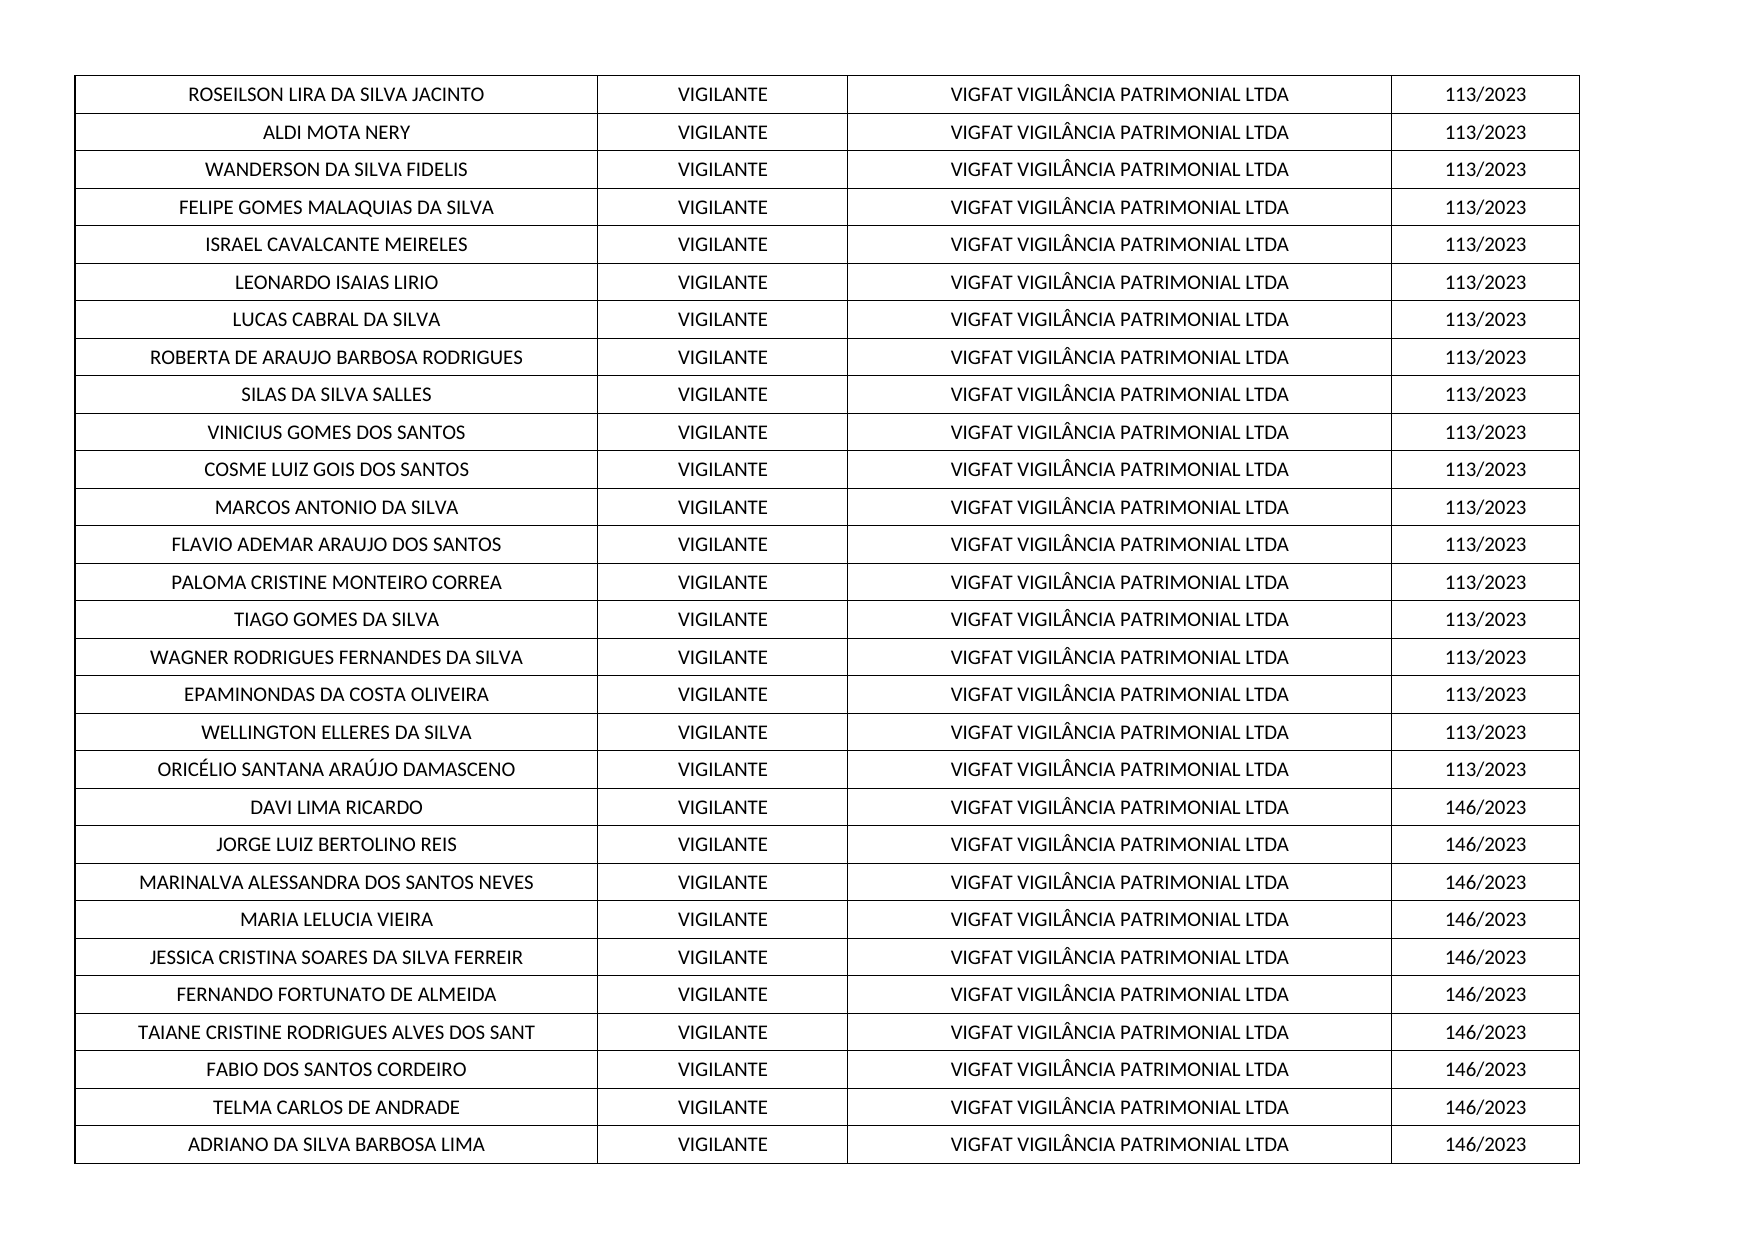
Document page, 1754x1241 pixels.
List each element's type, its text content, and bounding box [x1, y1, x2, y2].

table_cell 146/2023 [1392, 976, 1579, 1012]
table_cell VIGFAT VIGILÂNCIA PATRIMONIAL LTDA [848, 1126, 1391, 1162]
table_cell VIGILANTE [598, 339, 847, 375]
table_cell VIGFAT VIGILÂNCIA PATRIMONIAL LTDA [848, 451, 1391, 487]
table_cell 113/2023 [1392, 639, 1579, 675]
table_cell VIGFAT VIGILÂNCIA PATRIMONIAL LTDA [848, 1089, 1391, 1125]
table_cell VIGFAT VIGILÂNCIA PATRIMONIAL LTDA [848, 114, 1391, 150]
table_cell WANDERSON DA SILVA FIDELIS [76, 151, 597, 187]
table_cell VIGILANTE [598, 1126, 847, 1162]
table_cell VIGFAT VIGILÂNCIA PATRIMONIAL LTDA [848, 676, 1391, 712]
table_cell COSME LUIZ GOIS DOS SANTOS [76, 451, 597, 487]
table_cell VIGILANTE [598, 226, 847, 262]
table_cell VIGFAT VIGILÂNCIA PATRIMONIAL LTDA [848, 414, 1391, 450]
table_cell 113/2023 [1392, 189, 1579, 225]
table_cell VIGILANTE [598, 451, 847, 487]
table_cell VINICIUS GOMES DOS SANTOS [76, 414, 597, 450]
table_cell VIGFAT VIGILÂNCIA PATRIMONIAL LTDA [848, 864, 1391, 900]
table_cell VIGILANTE [598, 751, 847, 787]
table_cell VIGFAT VIGILÂNCIA PATRIMONIAL LTDA [848, 826, 1391, 862]
table_cell VIGFAT VIGILÂNCIA PATRIMONIAL LTDA [848, 789, 1391, 825]
table_cell VIGFAT VIGILÂNCIA PATRIMONIAL LTDA [848, 751, 1391, 787]
table_cell 113/2023 [1392, 714, 1579, 750]
table_cell 146/2023 [1392, 1014, 1579, 1050]
table_cell VIGILANTE [598, 826, 847, 862]
table_cell VIGILANTE [598, 1051, 847, 1087]
table_cell 146/2023 [1392, 1126, 1579, 1162]
table_cell VIGFAT VIGILÂNCIA PATRIMONIAL LTDA [848, 714, 1391, 750]
table_cell VIGILANTE [598, 639, 847, 675]
table_cell JESSICA CRISTINA SOARES DA SILVA FERREIR [76, 939, 597, 975]
table_cell VIGILANTE [598, 789, 847, 825]
table_cell VIGFAT VIGILÂNCIA PATRIMONIAL LTDA [848, 301, 1391, 337]
table_cell MARCOS ANTONIO DA SILVA [76, 489, 597, 525]
table_cell VIGFAT VIGILÂNCIA PATRIMONIAL LTDA [848, 189, 1391, 225]
table_cell VIGFAT VIGILÂNCIA PATRIMONIAL LTDA [848, 226, 1391, 262]
table_cell VIGILANTE [598, 189, 847, 225]
table_cell VIGFAT VIGILÂNCIA PATRIMONIAL LTDA [848, 1051, 1391, 1087]
table_cell VIGFAT VIGILÂNCIA PATRIMONIAL LTDA [848, 151, 1391, 187]
table_cell VIGILANTE [598, 414, 847, 450]
table_cell VIGILANTE [598, 864, 847, 900]
table_cell VIGFAT VIGILÂNCIA PATRIMONIAL LTDA [848, 939, 1391, 975]
table_cell VIGFAT VIGILÂNCIA PATRIMONIAL LTDA [848, 489, 1391, 525]
table_cell TIAGO GOMES DA SILVA [76, 601, 597, 637]
table_cell 146/2023 [1392, 789, 1579, 825]
table_cell 146/2023 [1392, 901, 1579, 937]
table_cell VIGFAT VIGILÂNCIA PATRIMONIAL LTDA [848, 376, 1391, 412]
table_cell PALOMA CRISTINE MONTEIRO CORREA [76, 564, 597, 600]
table_cell VIGFAT VIGILÂNCIA PATRIMONIAL LTDA [848, 264, 1391, 300]
table_cell ADRIANO DA SILVA BARBOSA LIMA [76, 1126, 597, 1162]
table_cell 113/2023 [1392, 339, 1579, 375]
table_cell 113/2023 [1392, 601, 1579, 637]
table_cell 113/2023 [1392, 751, 1579, 787]
table_cell LEONARDO ISAIAS LIRIO [76, 264, 597, 300]
table_cell 113/2023 [1392, 264, 1579, 300]
table_cell VIGILANTE [598, 676, 847, 712]
table_cell VIGILANTE [598, 1014, 847, 1050]
table_cell FABIO DOS SANTOS CORDEIRO [76, 1051, 597, 1087]
table_cell ALDI MOTA NERY [76, 114, 597, 150]
table_cell VIGILANTE [598, 76, 847, 112]
table_cell VIGFAT VIGILÂNCIA PATRIMONIAL LTDA [848, 639, 1391, 675]
table_cell 113/2023 [1392, 376, 1579, 412]
table_cell WAGNER RODRIGUES FERNANDES DA SILVA [76, 639, 597, 675]
table_cell 113/2023 [1392, 526, 1579, 562]
table_cell VIGFAT VIGILÂNCIA PATRIMONIAL LTDA [848, 976, 1391, 1012]
table_cell VIGFAT VIGILÂNCIA PATRIMONIAL LTDA [848, 564, 1391, 600]
table_cell VIGILANTE [598, 939, 847, 975]
table_cell VIGILANTE [598, 489, 847, 525]
table_cell VIGFAT VIGILÂNCIA PATRIMONIAL LTDA [848, 76, 1391, 112]
table_cell 146/2023 [1392, 939, 1579, 975]
table_cell VIGILANTE [598, 301, 847, 337]
table_cell ISRAEL CAVALCANTE MEIRELES [76, 226, 597, 262]
table_cell 146/2023 [1392, 826, 1579, 862]
table_cell VIGILANTE [598, 601, 847, 637]
table_cell ORICÉLIO SANTANA ARAÚJO DAMASCENO [76, 751, 597, 787]
table_cell TAIANE CRISTINE RODRIGUES ALVES DOS SANT [76, 1014, 597, 1050]
table_cell 113/2023 [1392, 151, 1579, 187]
table_cell VIGILANTE [598, 714, 847, 750]
table_cell 113/2023 [1392, 114, 1579, 150]
table_cell JORGE LUIZ BERTOLINO REIS [76, 826, 597, 862]
table_cell 113/2023 [1392, 414, 1579, 450]
table_cell TELMA CARLOS DE ANDRADE [76, 1089, 597, 1125]
table_cell 146/2023 [1392, 1089, 1579, 1125]
table_cell VIGILANTE [598, 526, 847, 562]
table_cell MARINALVA ALESSANDRA DOS SANTOS NEVES [76, 864, 597, 900]
table_cell VIGILANTE [598, 151, 847, 187]
table_cell WELLINGTON ELLERES DA SILVA [76, 714, 597, 750]
table_cell 113/2023 [1392, 676, 1579, 712]
table_cell MARIA LELUCIA VIEIRA [76, 901, 597, 937]
table_cell VIGILANTE [598, 376, 847, 412]
table_cell SILAS DA SILVA SALLES [76, 376, 597, 412]
table_cell FLAVIO ADEMAR ARAUJO DOS SANTOS [76, 526, 597, 562]
table_cell FERNANDO FORTUNATO DE ALMEIDA [76, 976, 597, 1012]
table_cell VIGILANTE [598, 901, 847, 937]
table_cell 113/2023 [1392, 76, 1579, 112]
table_cell 146/2023 [1392, 1051, 1579, 1087]
table_cell VIGILANTE [598, 264, 847, 300]
table_cell VIGFAT VIGILÂNCIA PATRIMONIAL LTDA [848, 526, 1391, 562]
table_cell 113/2023 [1392, 564, 1579, 600]
table_cell 113/2023 [1392, 301, 1579, 337]
table_cell VIGFAT VIGILÂNCIA PATRIMONIAL LTDA [848, 901, 1391, 937]
table_cell VIGFAT VIGILÂNCIA PATRIMONIAL LTDA [848, 1014, 1391, 1050]
table_cell FELIPE GOMES MALAQUIAS DA SILVA [76, 189, 597, 225]
table_cell ROSEILSON LIRA DA SILVA JACINTO [76, 76, 597, 112]
table_cell VIGFAT VIGILÂNCIA PATRIMONIAL LTDA [848, 339, 1391, 375]
table_cell 146/2023 [1392, 864, 1579, 900]
table_cell VIGILANTE [598, 564, 847, 600]
table_cell VIGFAT VIGILÂNCIA PATRIMONIAL LTDA [848, 601, 1391, 637]
table_cell EPAMINONDAS DA COSTA OLIVEIRA [76, 676, 597, 712]
table_cell 113/2023 [1392, 226, 1579, 262]
table_cell ROBERTA DE ARAUJO BARBOSA RODRIGUES [76, 339, 597, 375]
table_cell LUCAS CABRAL DA SILVA [76, 301, 597, 337]
table_cell VIGILANTE [598, 976, 847, 1012]
table_cell VIGILANTE [598, 114, 847, 150]
table_cell DAVI LIMA RICARDO [76, 789, 597, 825]
table_cell 113/2023 [1392, 489, 1579, 525]
table_cell 113/2023 [1392, 451, 1579, 487]
table_cell VIGILANTE [598, 1089, 847, 1125]
